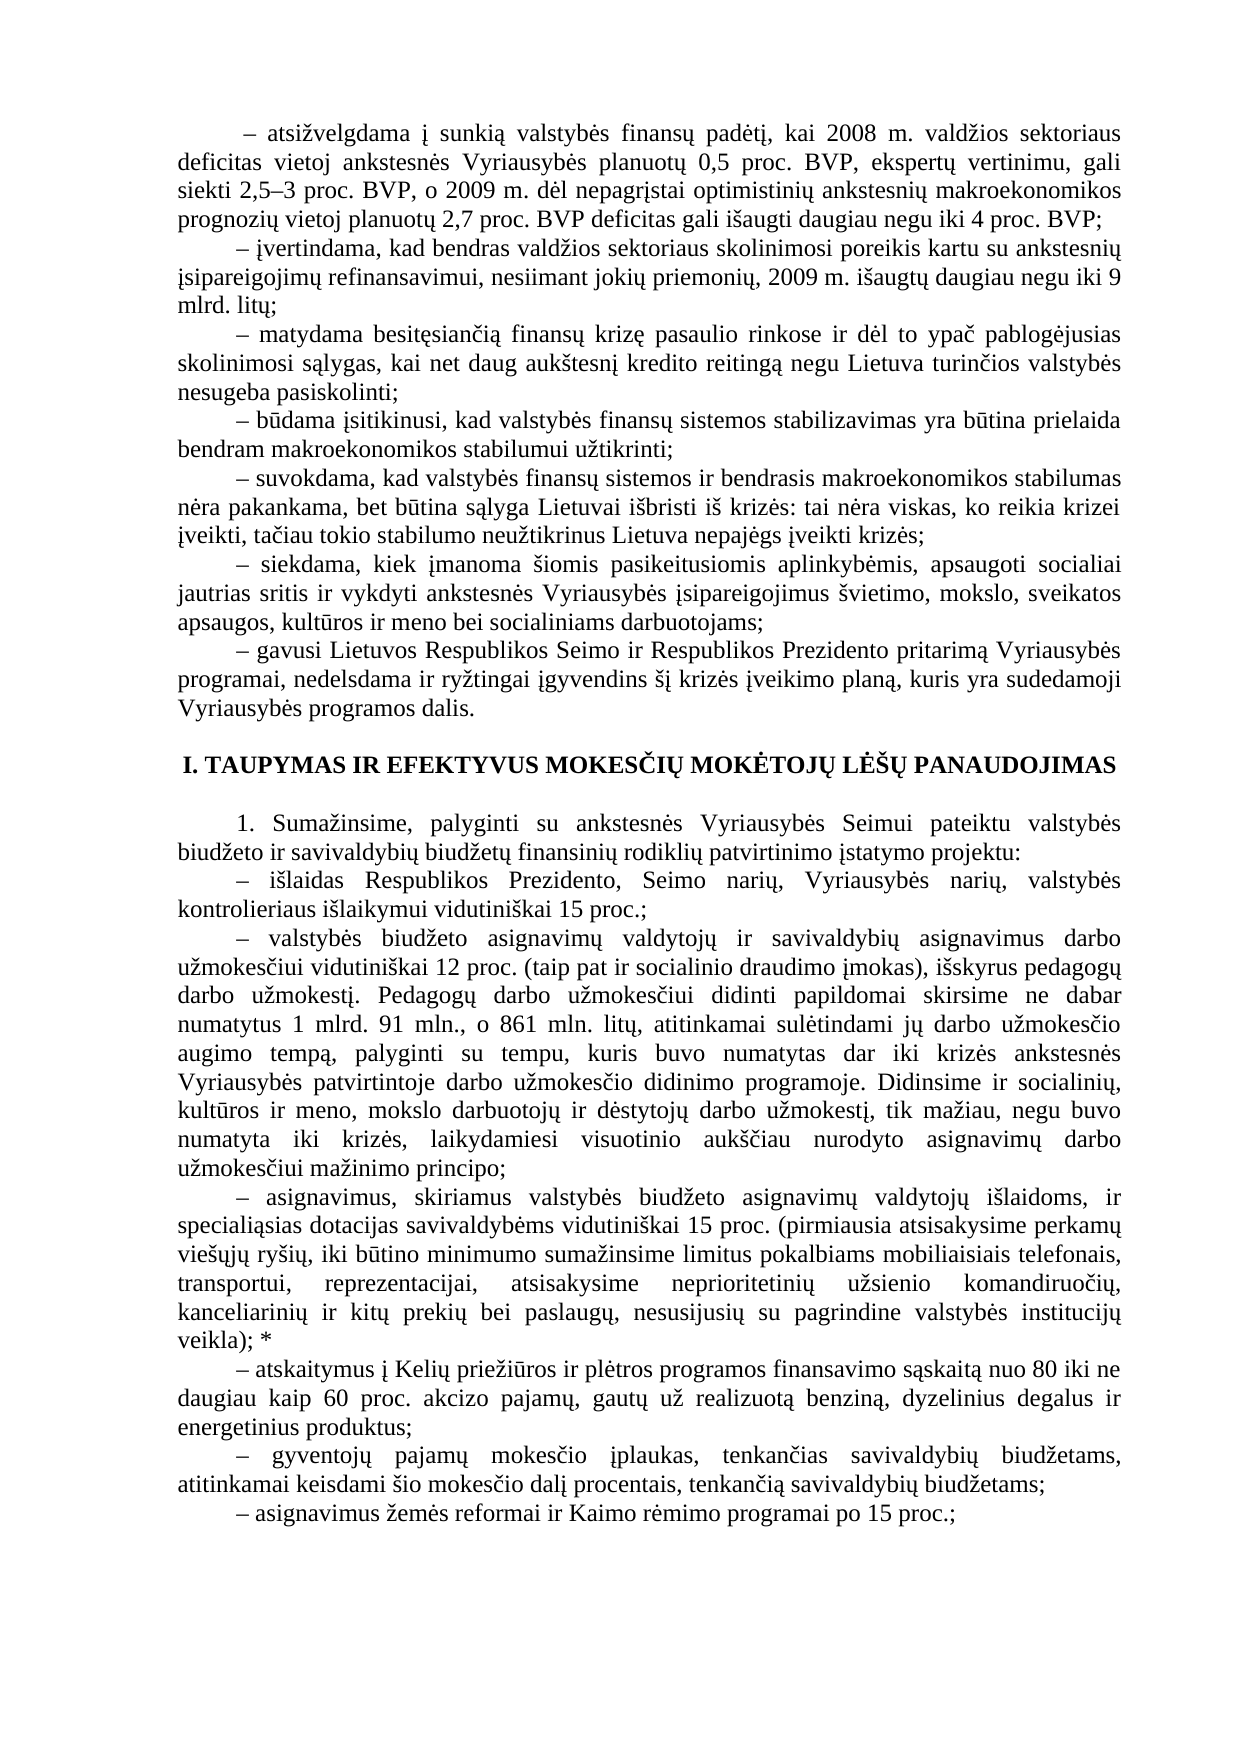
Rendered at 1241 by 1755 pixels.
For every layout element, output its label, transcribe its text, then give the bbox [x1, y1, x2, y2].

text – gyventojų pajamų mokesčio įplaukas, tenkančias savivaldybių biudžetams, atitinkamai keisdami šio mokesčio dalį procentais, tenkančią savivaldybių biudžetams; [177, 1441, 1122, 1498]
text – išlaidas Respublikos Prezidento, Seimo narių, Vyriausybės narių, valstybės kontrolieriaus išlaikymui vidutiniškai 15 proc.; [177, 866, 1122, 923]
text – atskaitymus į Kelių priežiūros ir plėtros programos finansavimo sąskaitą nuo 80 iki ne daugiau kaip 60 proc. akcizo pajamų, gautų už realizuotą benziną, dyzelinius degalus ir energetinius produktus; [177, 1354, 1122, 1441]
text – valstybės biudžeto asignavimų valdytojų ir savivaldybių asignavimus darbo užmokesčiui vidutiniškai 12 proc. (taip pat ir socialinio draudimo įmokas), išskyrus pedagogų darbo užmokestį. Pedagogų darbo užmokesčiui didinti papildomai skirsime ne dabar numatytus 1 mlrd. 91 mln., o 861 mln. litų, atitinkamai sulėtindami jų darbo užmokesčio augimo tempą, palyginti su tempu, kuris buvo numatytas dar iki krizės ankstesnės Vyriausybės patvirtintoje darbo užmokesčio didinimo programoje. Didinsime ir socialinių, kultūros ir meno, mokslo darbuotojų ir dėstytojų darbo užmokestį, tik mažiau, negu buvo numatyta iki krizės, laikydamiesi visuotinio aukščiau nurodyto asignavimų darbo užmokesčiui mažinimo principo; [177, 923, 1122, 1182]
text – matydama besitęsiančią finansų krizę pasaulio rinkose ir dėl to ypač pablogėjusias skolinimosi sąlygas, kai net daug aukštesnį kredito reitingą negu Lietuva turinčios valstybės nesugeba pasiskolinti; [177, 319, 1122, 406]
text – būdama įsitikinusi, kad valstybės finansų sistemos stabilizavimas yra būtina prielaida bendram makroekonomikos stabilumui užtikrinti; [177, 406, 1122, 463]
text – įvertindama, kad bendras valdžios sektoriaus skolinimosi poreikis kartu su ankstesnių įsipareigojimų refinansavimui, nesiimant jokių priemonių, 2009 m. išaugtų daugiau negu iki 9 mlrd. litų; [177, 233, 1122, 319]
text – gavusi Lietuvos Respublikos Seimo ir Respublikos Prezidento pritarimą Vyriausybės programai, nedelsdama ir ryžtingai įgyvendins šį krizės įveikimo planą, kuris yra sudedamoji Vyriausybės programos dalis. [177, 636, 1122, 722]
text I. TAUPYMAS IR EFEKTYVUS MOKESČIŲ MOKĖTOJŲ LĖŠŲ PANAUDOJIMAS [177, 751, 1122, 779]
text – siekdama, kiek įmanoma šiomis pasikeitusiomis aplinkybėmis, apsaugoti socialiai jautrias sritis ir vykdyti ankstesnės Vyriausybės įsipareigojimus švietimo, mokslo, sveikatos apsaugos, kultūros ir meno bei socialiniams darbuotojams; [177, 549, 1122, 636]
text 1. Sumažinsime, palyginti su ankstesnės Vyriausybės Seimui pateiktu valstybės biudžeto ir savivaldybių biudžetų finansinių rodiklių patvirtinimo įstatymo projektu: [177, 808, 1122, 866]
text – atsižvelgdama į sunkią valstybės finansų padėtį, kai 2008 m. valdžios sektoriaus deficitas vietoj ankstesnės Vyriausybės planuotų 0,5 proc. BVP, ekspertų vertinimu, gali siekti 2,5–3 proc. BVP, o 2009 m. dėl nepagrįstai optimistinių ankstesnių makroekonomikos prognozių vietoj planuotų 2,7 proc. BVP deficitas gali išaugti daugiau negu iki 4 proc. BVP; [177, 118, 1122, 233]
text – suvokdama, kad valstybės finansų sistemos ir bendrasis makroekonomikos stabilumas nėra pakankama, bet būtina sąlyga Lietuvai išbristi iš krizės: tai nėra viskas, ko reikia krizei įveikti, tačiau tokio stabilumo neužtikrinus Lietuva nepajėgs įveikti krizės; [177, 463, 1122, 549]
text – asignavimus, skiriamus valstybės biudžeto asignavimų valdytojų išlaidoms, ir specialiąsias dotacijas savivaldybėms vidutiniškai 15 proc. (pirmiausia atsisakysime perkamų viešųjų ryšių, iki būtino minimumo sumažinsime limitus pokalbiams mobiliaisiais telefonais, transportui, reprezentacijai, atsisakysime neprioritetinių užsienio komandiruočių, kanceliarinių ir kitų prekių bei paslaugų, nesusijusių su pagrindine valstybės institucijų veikla); * [177, 1182, 1122, 1354]
text – asignavimus žemės reformai ir Kaimo rėmimo programai po 15 proc.; [177, 1498, 1122, 1527]
